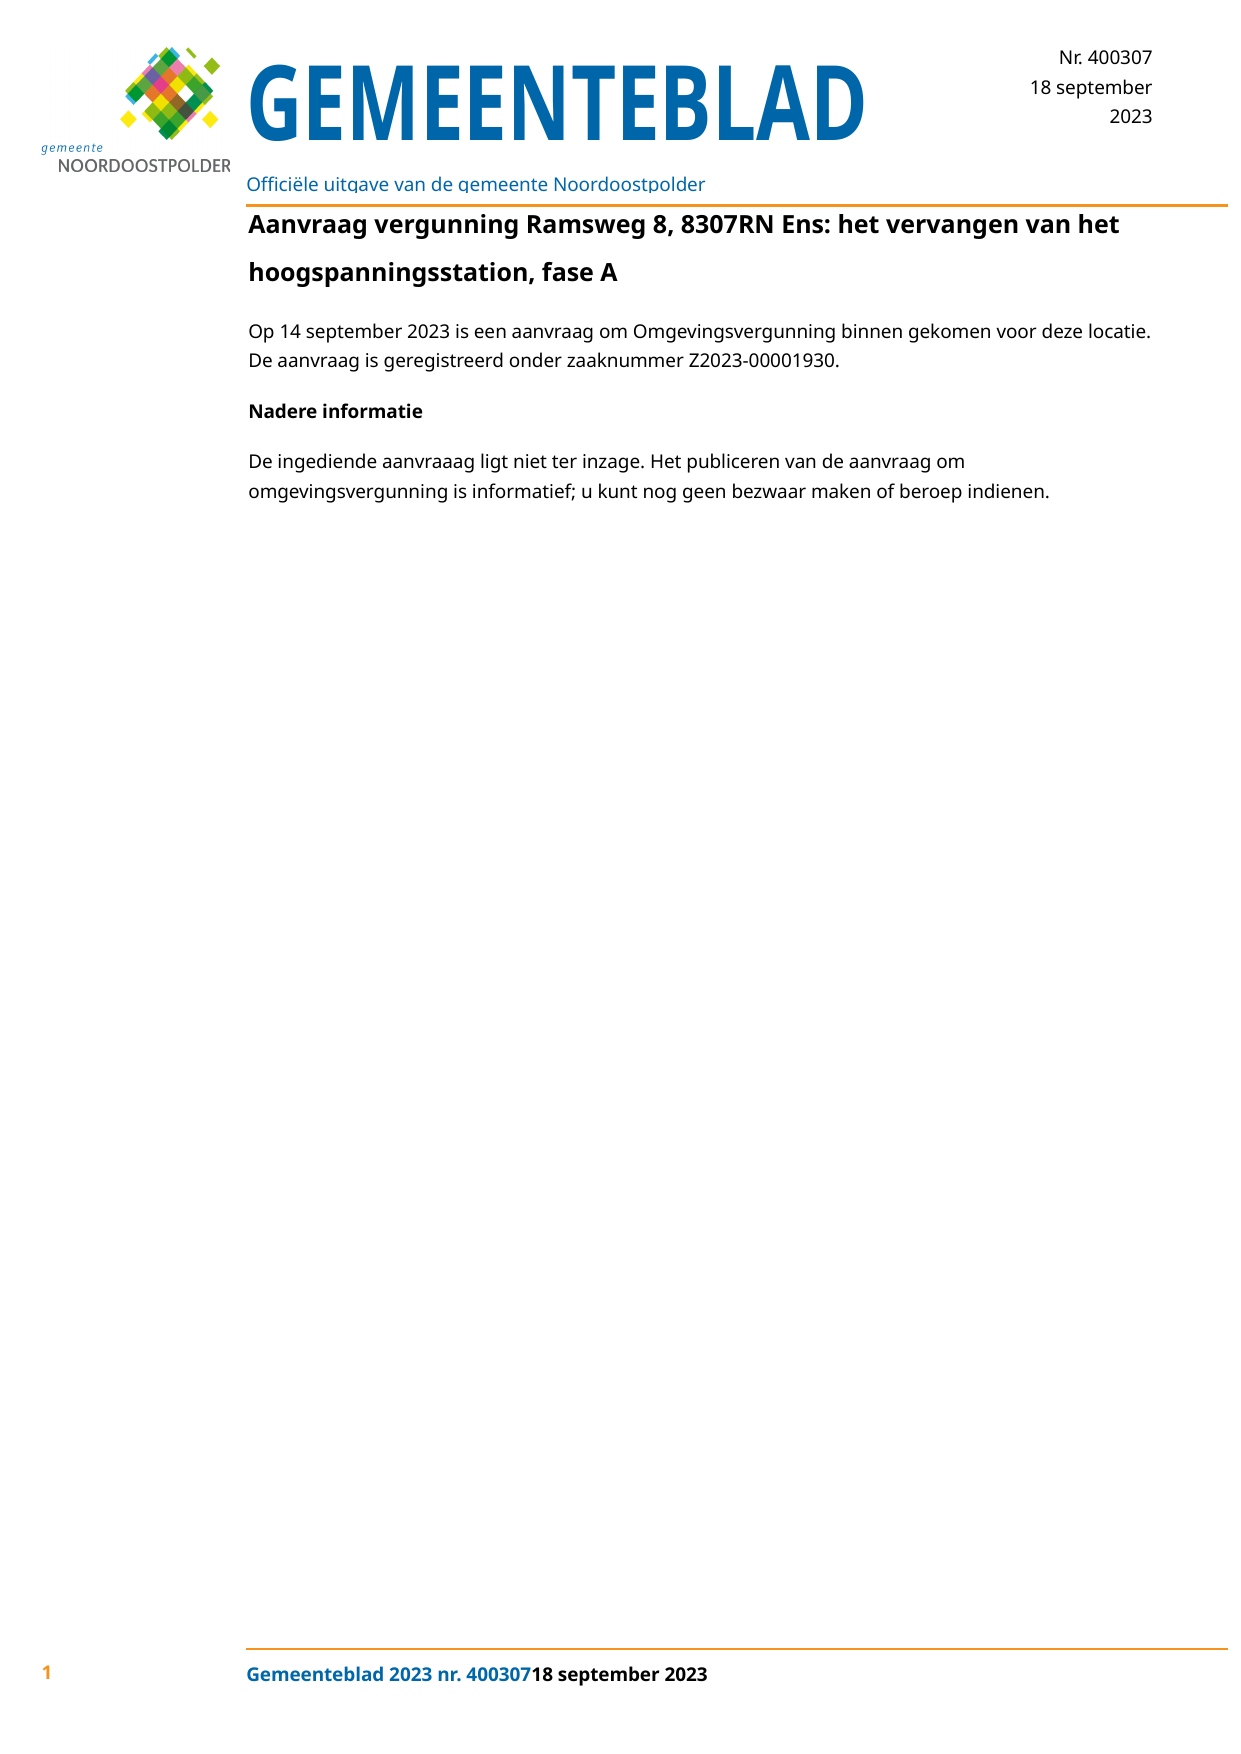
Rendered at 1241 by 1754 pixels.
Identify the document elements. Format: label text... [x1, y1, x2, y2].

text De ingediende aanvraaag ligt niet ter inzage. Het publiceren van de aanvraag om omgevingsvergunning is informatief; u kunt nog geen bezwaar maken of beroep indienen. [248, 448, 1152, 504]
text Op 14 september 2023 is een aanvraag om Omgevingsvergunning binnen gekomen voor deze locatie. De aanvraag is geregistreerd onder zaaknummer Z2023-00001930. [248, 318, 1152, 373]
text Nadere informatie [248, 398, 1152, 424]
text Aanvraag vergunning Ramsweg 8, 8307RN Ens: het vervangen van het hoogspanningsstation, fase A [248, 207, 1152, 288]
picture [41, 47, 231, 172]
